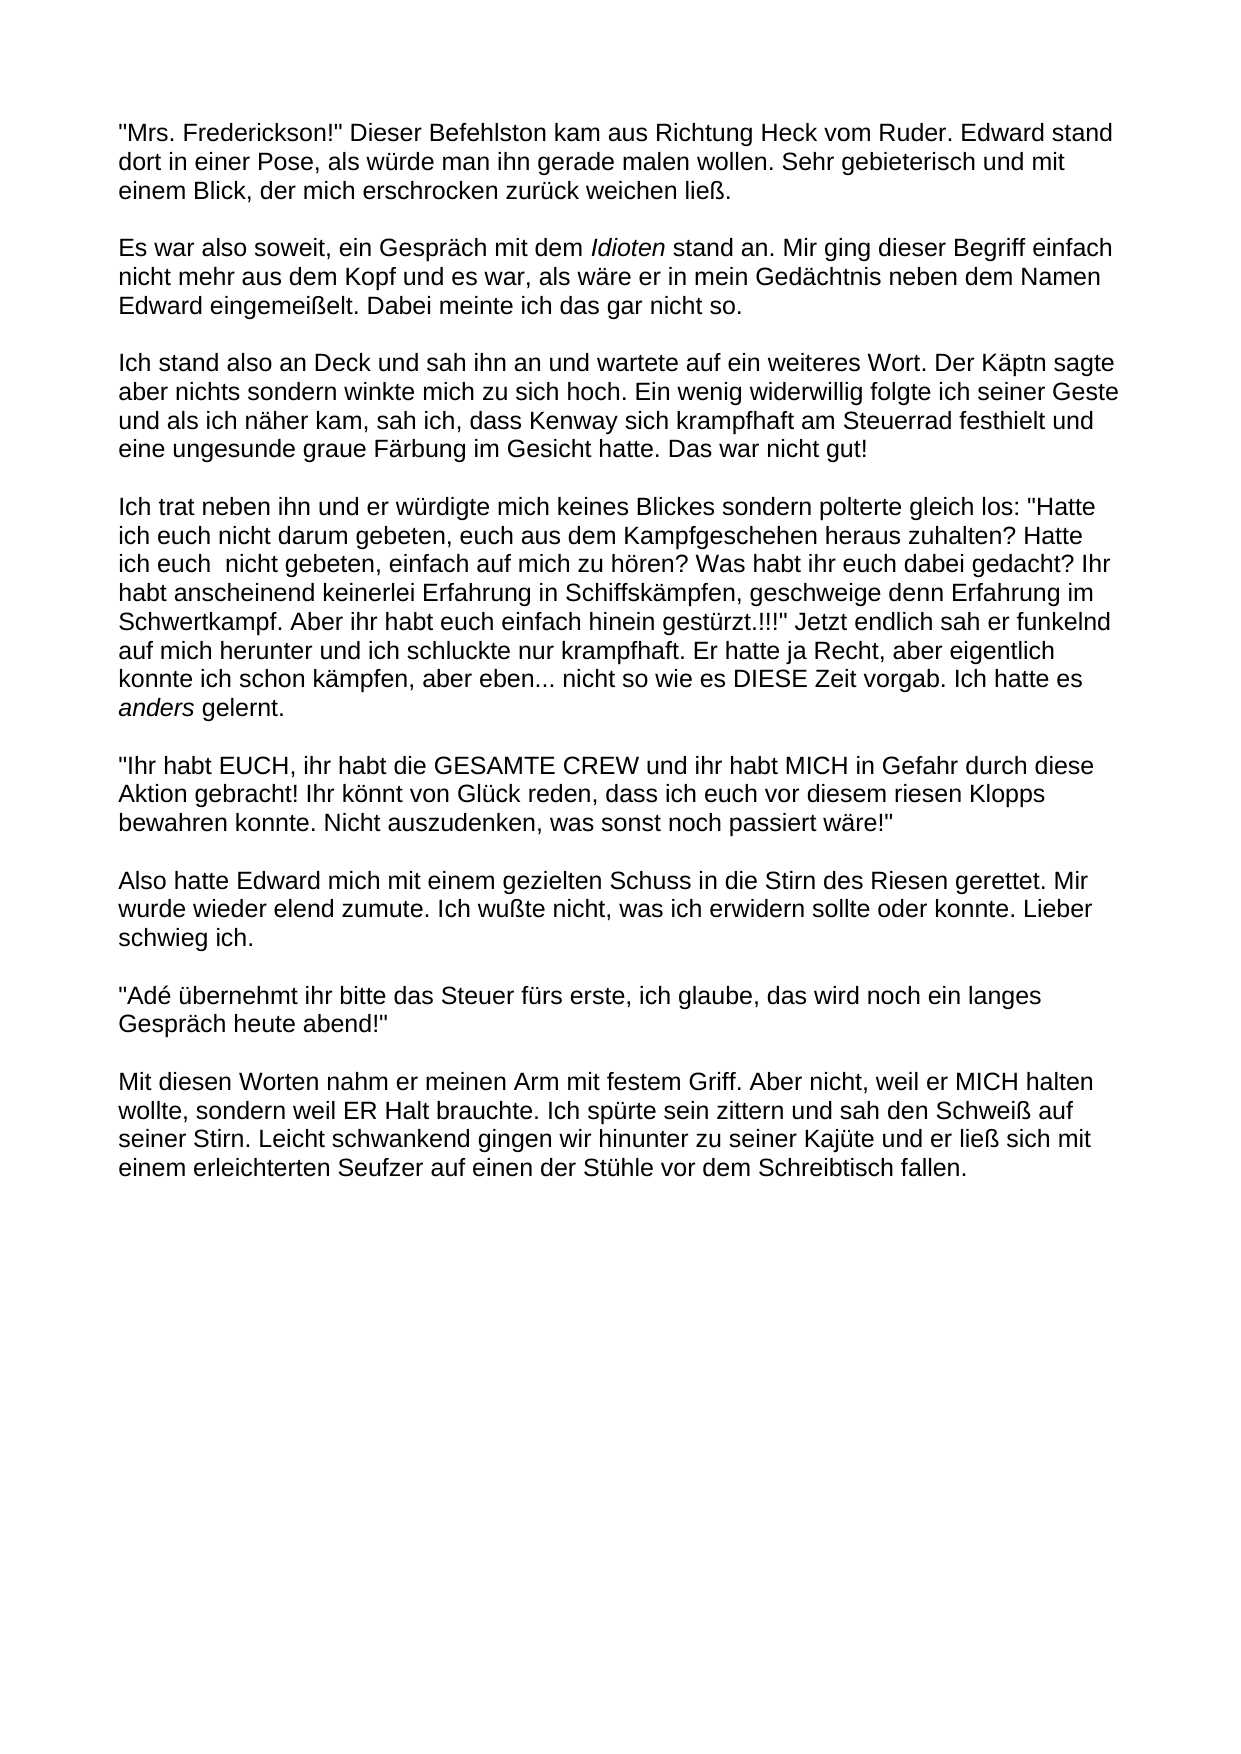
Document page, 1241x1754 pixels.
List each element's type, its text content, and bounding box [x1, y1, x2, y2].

text Ich trat neben ihn und er würdigte mich keines Blickes sondern polterte gleich los: "Hatte ich euch nicht darum gebeten, euch aus dem Kampfgeschehen heraus zuhalten? Hatte ich euch nicht gebeten, einfach auf mich zu hören? Was habt ihr euch dabei gedacht? Ihr habt anscheinend keinerlei Erfahrung in Schiffskämpfen, geschweige denn Erfahrung im Schwertkampf. Aber ihr habt euch einfach hinein gestürzt.!!!" Jetzt endlich sah er funkelnd auf mich herunter und ich schluckte nur krampfhaft. Er hatte ja Recht, aber eigentlich konnte ich schon kämpfen, aber eben... nicht so wie es DIESE Zeit vorgab. Ich hatte es anders gelernt. [118, 492, 1122, 722]
text "Ihr habt EUCH, ihr habt die GESAMTE CREW und ihr habt MICH in Gefahr durch diese Aktion gebracht! Ihr könnt von Glück reden, dass ich euch vor diesem riesen Klopps bewahren konnte. Nicht auszudenken, was sonst noch passiert wäre!" [118, 751, 1122, 837]
text Mit diesen Worten nahm er meinen Arm mit festem Griff. Aber nicht, weil er MICH halten wollte, sondern weil ER Halt brauchte. Ich spürte sein zittern und sah den Schweiß auf seiner Stirn. Leicht schwankend gingen wir hinunter zu seiner Kajüte und er ließ sich mit einem erleichterten Seufzer auf einen der Stühle vor dem Schreibtisch fallen. [118, 1067, 1122, 1182]
text Also hatte Edward mich mit einem gezielten Schuss in die Stirn des Riesen gerettet. Mir wurde wieder elend zumute. Ich wußte nicht, was ich erwidern sollte oder konnte. Lieber schwieg ich. [118, 866, 1122, 952]
text Ich stand also an Deck und sah ihn an und wartete auf ein weiteres Wort. Der Käptn sagte aber nichts sondern winkte mich zu sich hoch. Ein wenig widerwillig folgte ich seiner Geste und als ich näher kam, sah ich, dass Kenway sich krampfhaft am Steuerrad festhielt und eine ungesunde graue Färbung im Gesicht hatte. Das war nicht gut! [118, 348, 1122, 463]
text "Mrs. Frederickson!" Dieser Befehlston kam aus Richtung Heck vom Ruder. Edward stand dort in einer Pose, als würde man ihn gerade malen wollen. Sehr gebieterisch und mit einem Blick, der mich erschrocken zurück weichen ließ. [118, 118, 1122, 204]
text "Adé übernehmt ihr bitte das Steuer fürs erste, ich glaube, das wird noch ein langes Gespräch heute abend!" [118, 981, 1122, 1038]
text Es war also soweit, ein Gespräch mit dem Idioten stand an. Mir ging dieser Begriff einfach nicht mehr aus dem Kopf und es war, als wäre er in mein Gedächtnis neben dem Namen Edward eingemeißelt. Dabei meinte ich das gar nicht so. [118, 233, 1122, 319]
